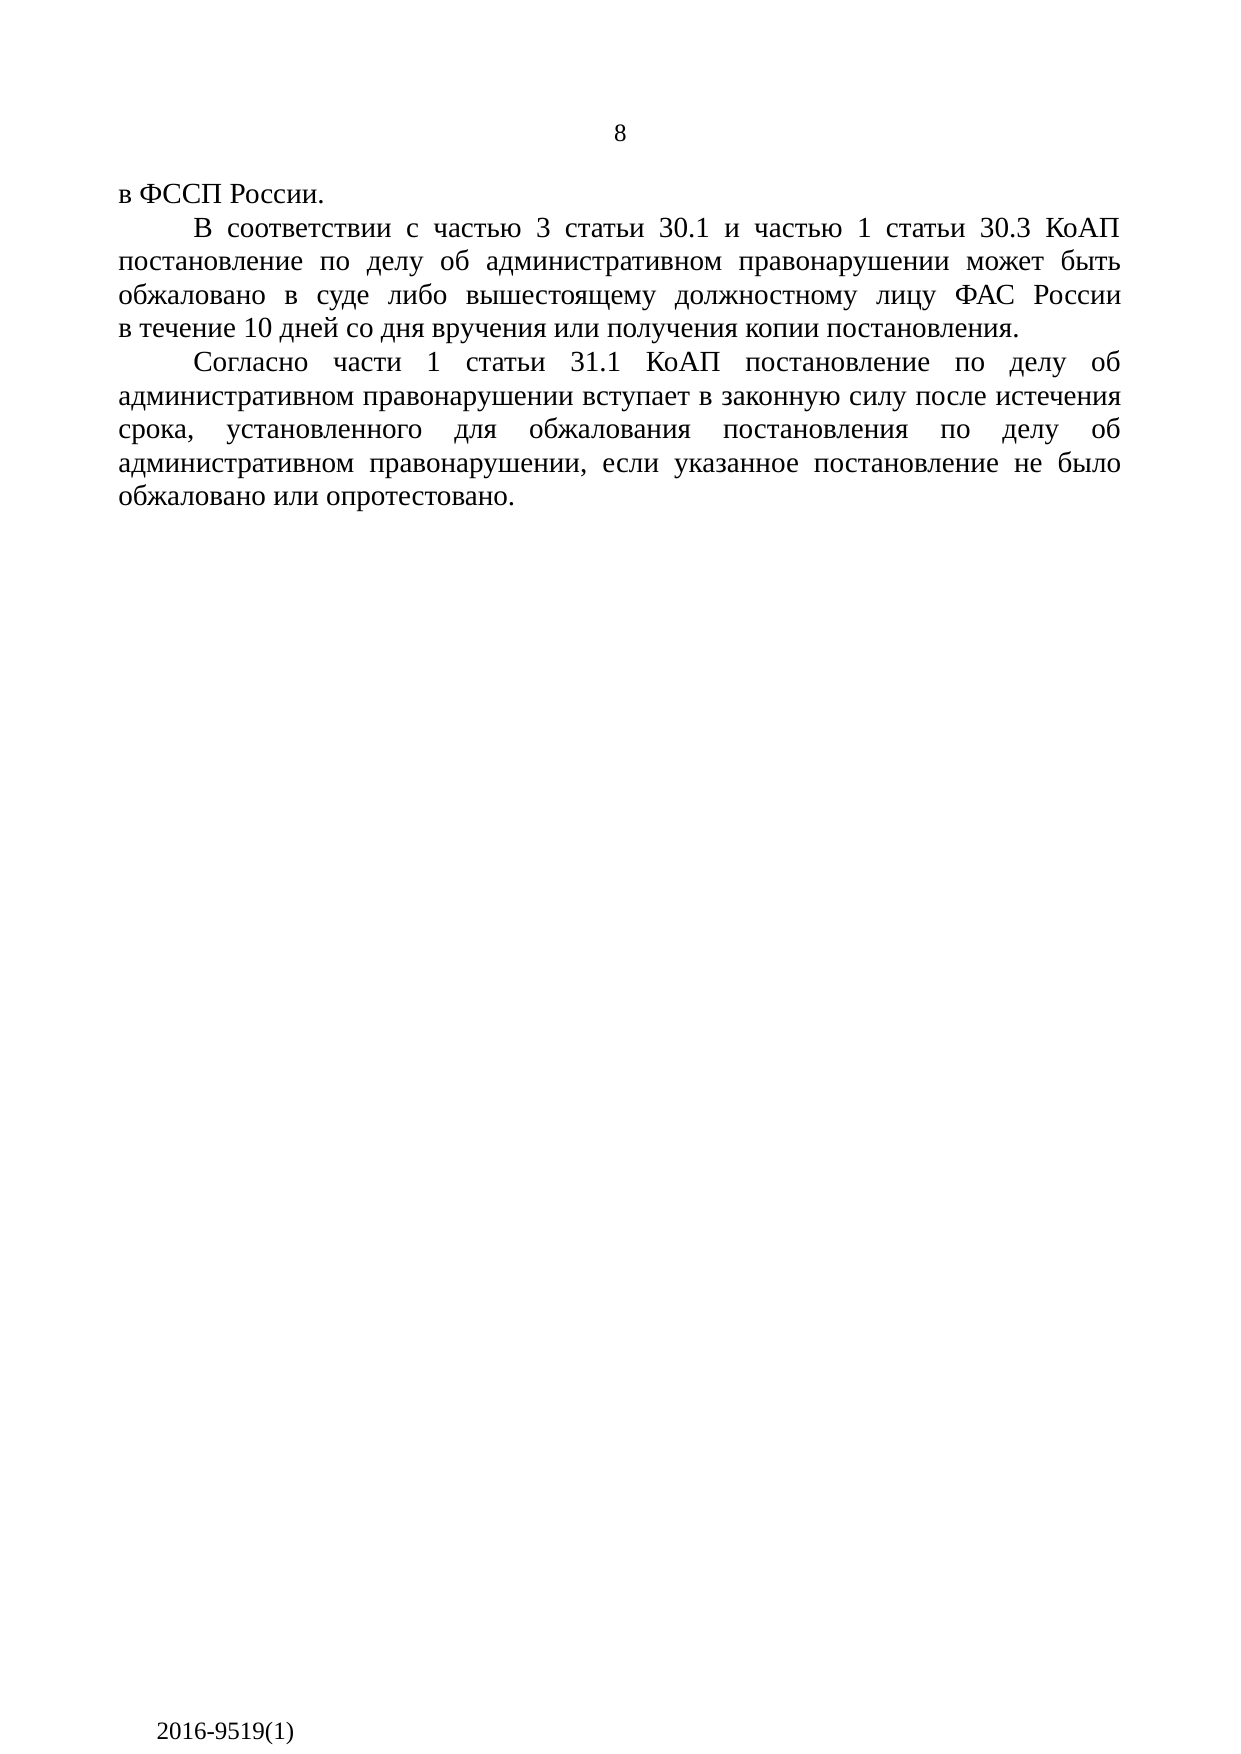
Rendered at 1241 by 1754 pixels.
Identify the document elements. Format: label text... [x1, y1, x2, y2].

text В соответствии с частью 3 статьи 30.1 и частью 1 статьи 30.3 КоАП постановление по делу об административном правонарушении может быть обжаловано в суде либо вышестоящему должностному лицу ФАС России в течение 10 дней со дня вручения или получения копии постановления. [118, 210, 1122, 344]
text Согласно части 1 статьи 31.1 КоАП постановление по делу об административном правонарушении вступает в законную силу после истечения срока, установленного для обжалования постановления по делу об административном правонарушении, если указанное постановление не было обжаловано или опротестовано. [118, 344, 1122, 512]
text в ФССП России. [118, 176, 1122, 210]
